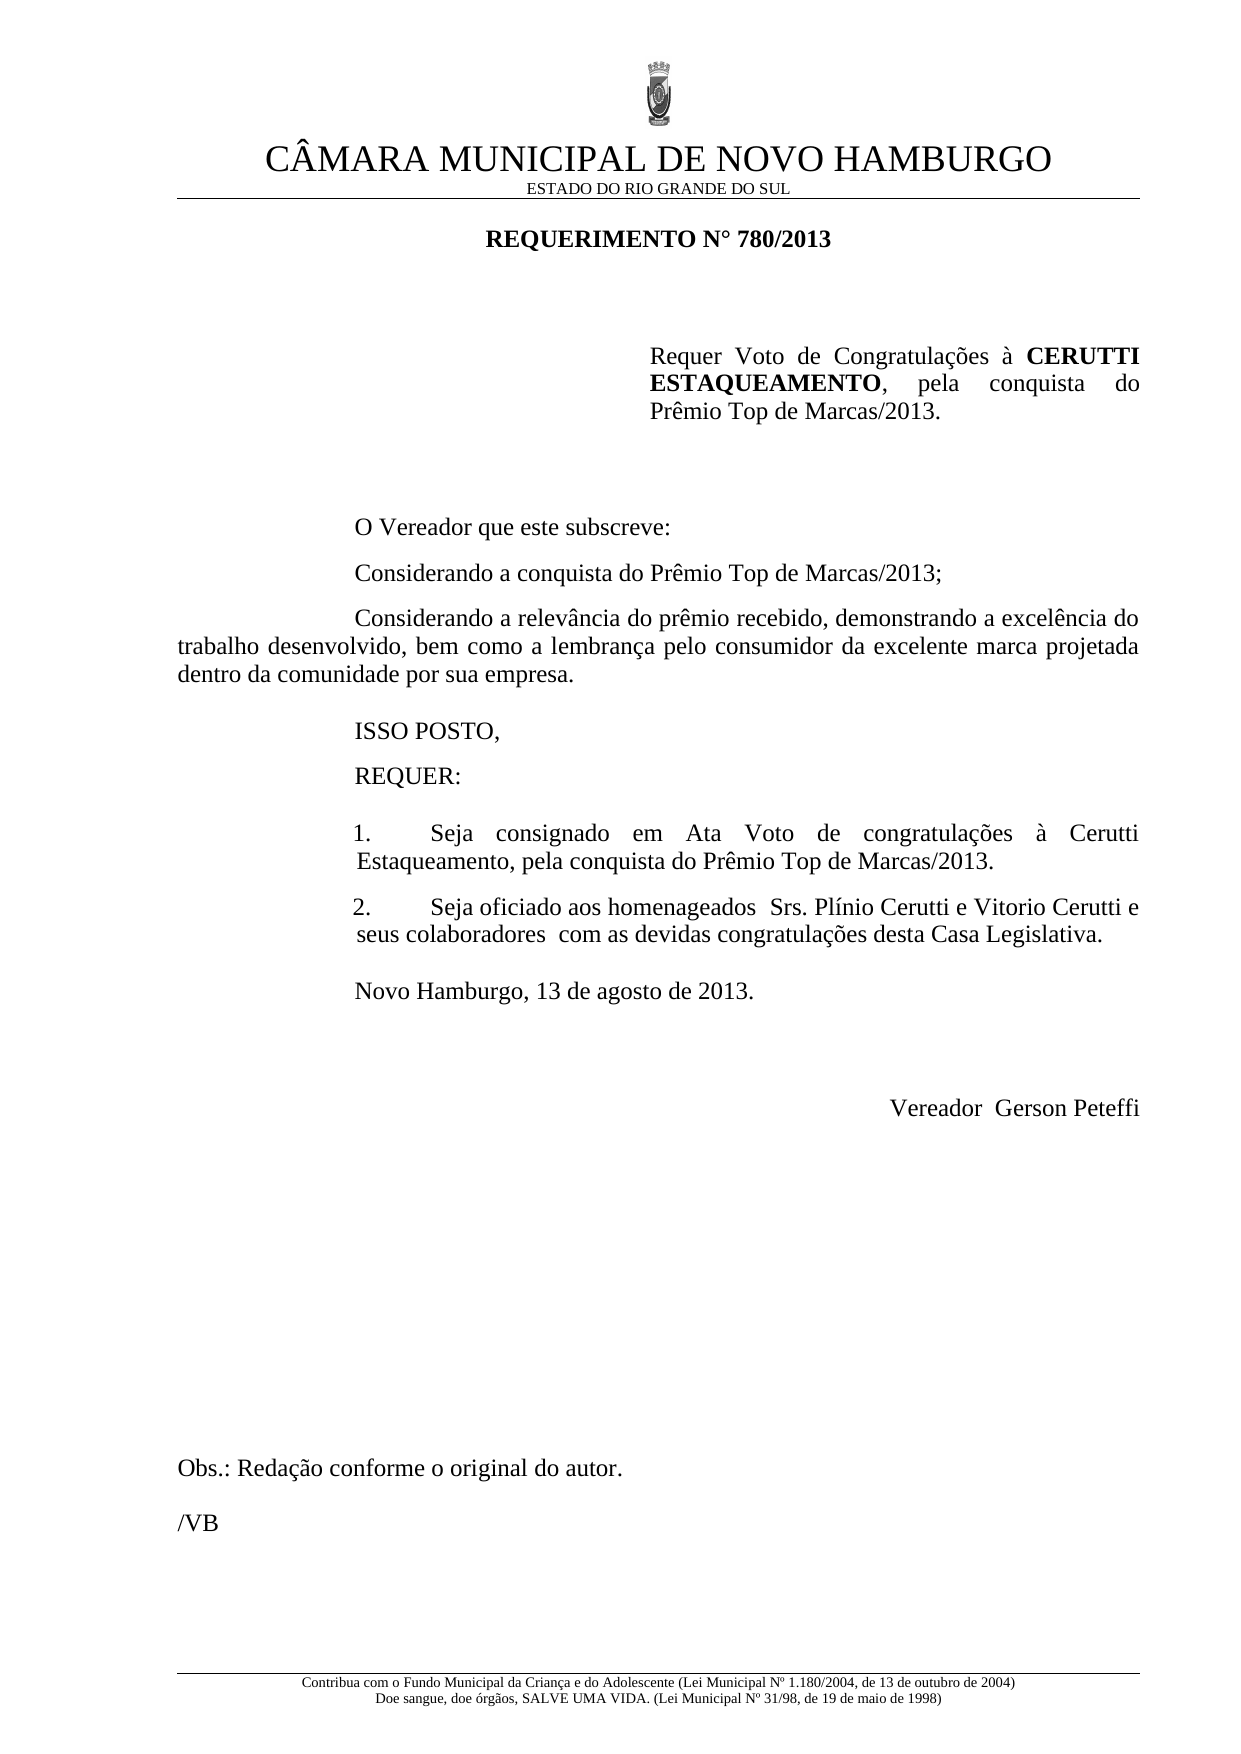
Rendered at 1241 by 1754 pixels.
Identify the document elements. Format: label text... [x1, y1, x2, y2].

text /VB [177, 1509, 1140, 1537]
text Novo Hamburgo, 13 de agosto de 2013. [177, 977, 1140, 1005]
text ISSO POSTO, [177, 717, 1140, 744]
text Obs.: Redação conforme o original do autor. [177, 1454, 1140, 1482]
text Vereador Gerson Peteffi [177, 1094, 1140, 1121]
text 1. Seja consignado em Ata Voto de congratulações à Cerutti Estaqueamento, pela conquista do Prêmio Top de Marcas/2013. [352, 819, 1140, 875]
title REQUERIMENTO N° 780/2013 [177, 226, 1140, 253]
text Considerando a conquista do Prêmio Top de Marcas/2013; [177, 559, 1140, 587]
text Considerando a relevância do prêmio recebido, demonstrando a excelência do trabalho desenvolvido, bem como a lembrança pelo consumidor da excelente marca projetada dentro da comunidade por sua empresa. [177, 604, 1140, 687]
text REQUER: [177, 762, 1140, 790]
text 2. Seja oficiado aos homenageados Srs. Plínio Cerutti e Vitorio Cerutti e seus colaboradores com as devidas congratulações desta Casa Legislativa. [352, 893, 1140, 948]
text Requer Voto de Congratulações à CERUTTI ESTAQUEAMENTO, pela conquista do Prêmio Top de Marcas/2013. [649, 342, 1140, 425]
text O Vereador que este subscreve: [177, 513, 1140, 541]
